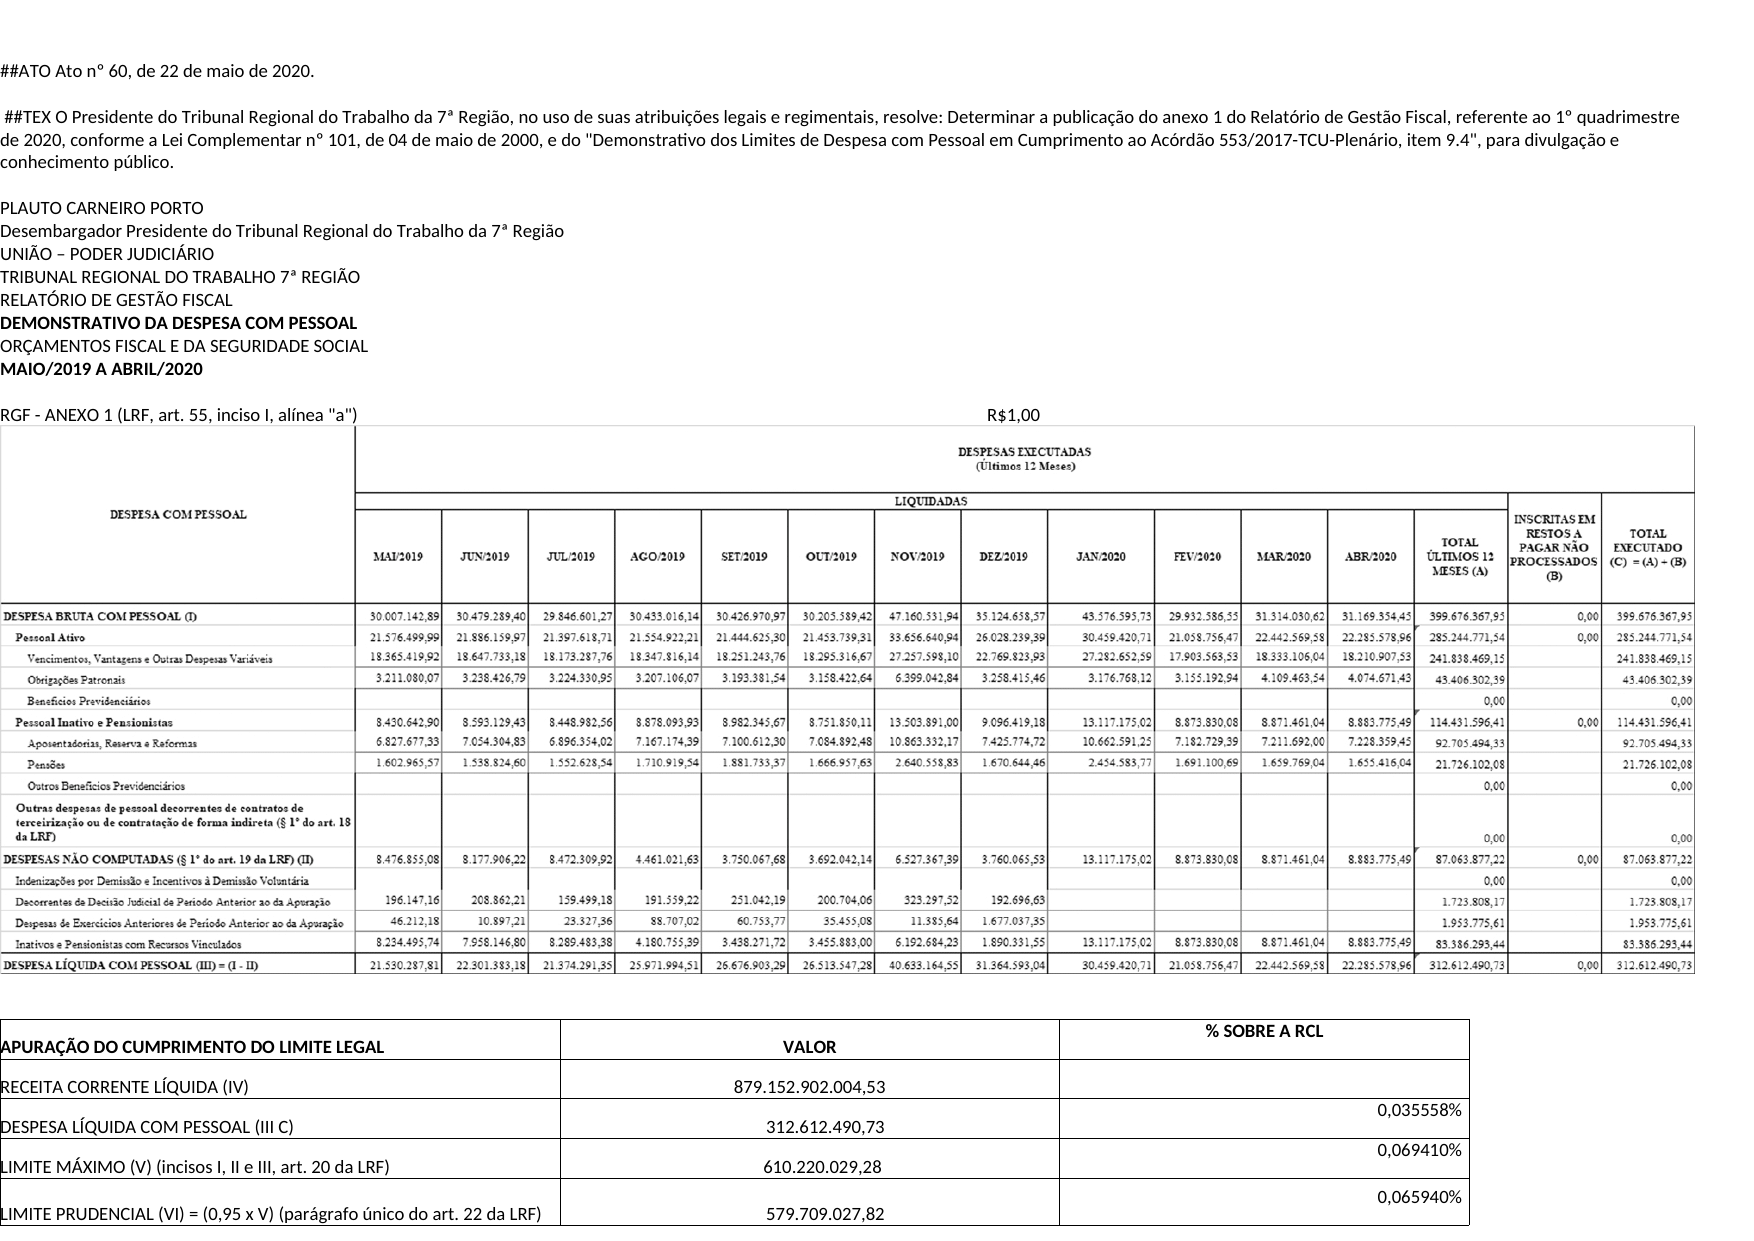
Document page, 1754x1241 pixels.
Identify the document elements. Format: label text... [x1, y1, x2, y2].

table_cell [1060, 1060, 1469, 1098]
table_header % SOBRE A RCL [1060, 1020, 1469, 1059]
table_cell 0,069410% [1060, 1139, 1469, 1178]
picture [0, 425, 1695, 974]
text TRIBUNAL REGIONAL DO TRABALHO 7ª REGIÃO [0, 265, 1695, 288]
text RGF - ANEXO 1 (LRF, art. 55, inciso I, alínea "a") R$1,00 [0, 403, 1695, 425]
table_header VALOR [561, 1020, 1059, 1059]
table_cell RECEITA CORRENTE LÍQUIDA (IV) [1, 1060, 560, 1098]
text RELATÓRIO DE GESTÃO FISCAL [0, 288, 1695, 311]
text ##TEX O Presidente do Tribunal Regional do Trabalho da 7ª Região, no uso de suas atribuições legais e regimentais, resolve: Determinar a publicação do anexo 1 do Relatório de Gestão Fiscal, referente ao 1º quadrimestre de 2020, conforme a Lei Complementar nº 101, de 04 de maio de 2000, e do "Demonstrativo dos Limites de Despesa com Pessoal em Cumprimento ao Acórdão 553/2017-TCU-Plenário, item 9.4", para divulgação e conhecimento público. [0, 105, 1695, 174]
text PLAUTO CARNEIRO PORTO [0, 197, 1695, 219]
text MAIO/2019 A ABRIL/2020 [0, 357, 1695, 380]
table_cell 0,035558% [1060, 1099, 1469, 1138]
text ORÇAMENTOS FISCAL E DA SEGURIDADE SOCIAL [0, 334, 1695, 357]
text Desembargador Presidente do Tribunal Regional do Trabalho da 7ª Região [0, 219, 1695, 242]
table_cell LIMITE MÁXIMO (V) (incisos I, II e III, art. 20 da LRF) [1, 1139, 560, 1178]
table_cell 312.612.490,73 [561, 1099, 1059, 1138]
text UNIÃO – PODER JUDICIÁRIO [0, 242, 1695, 265]
text DEMONSTRATIVO DA DESPESA COM PESSOAL [0, 311, 1695, 334]
table_header APURAÇÃO DO CUMPRIMENTO DO LIMITE LEGAL [1, 1020, 560, 1059]
table_cell 610.220.029,28 [561, 1139, 1059, 1178]
table_cell 579.709.027,82 [561, 1179, 1059, 1224]
text ##ATO Ato nº 60, de 22 de maio de 2020. [0, 59, 1695, 82]
table_cell LIMITE PRUDENCIAL (VI) = (0,95 x V) (parágrafo único do art. 22 da LRF) [1, 1179, 560, 1224]
table_cell DESPESA LÍQUIDA COM PESSOAL (III C) [1, 1099, 560, 1138]
table_cell 879.152.902.004,53 [561, 1060, 1059, 1098]
table_cell 0,065940% [1060, 1179, 1469, 1224]
